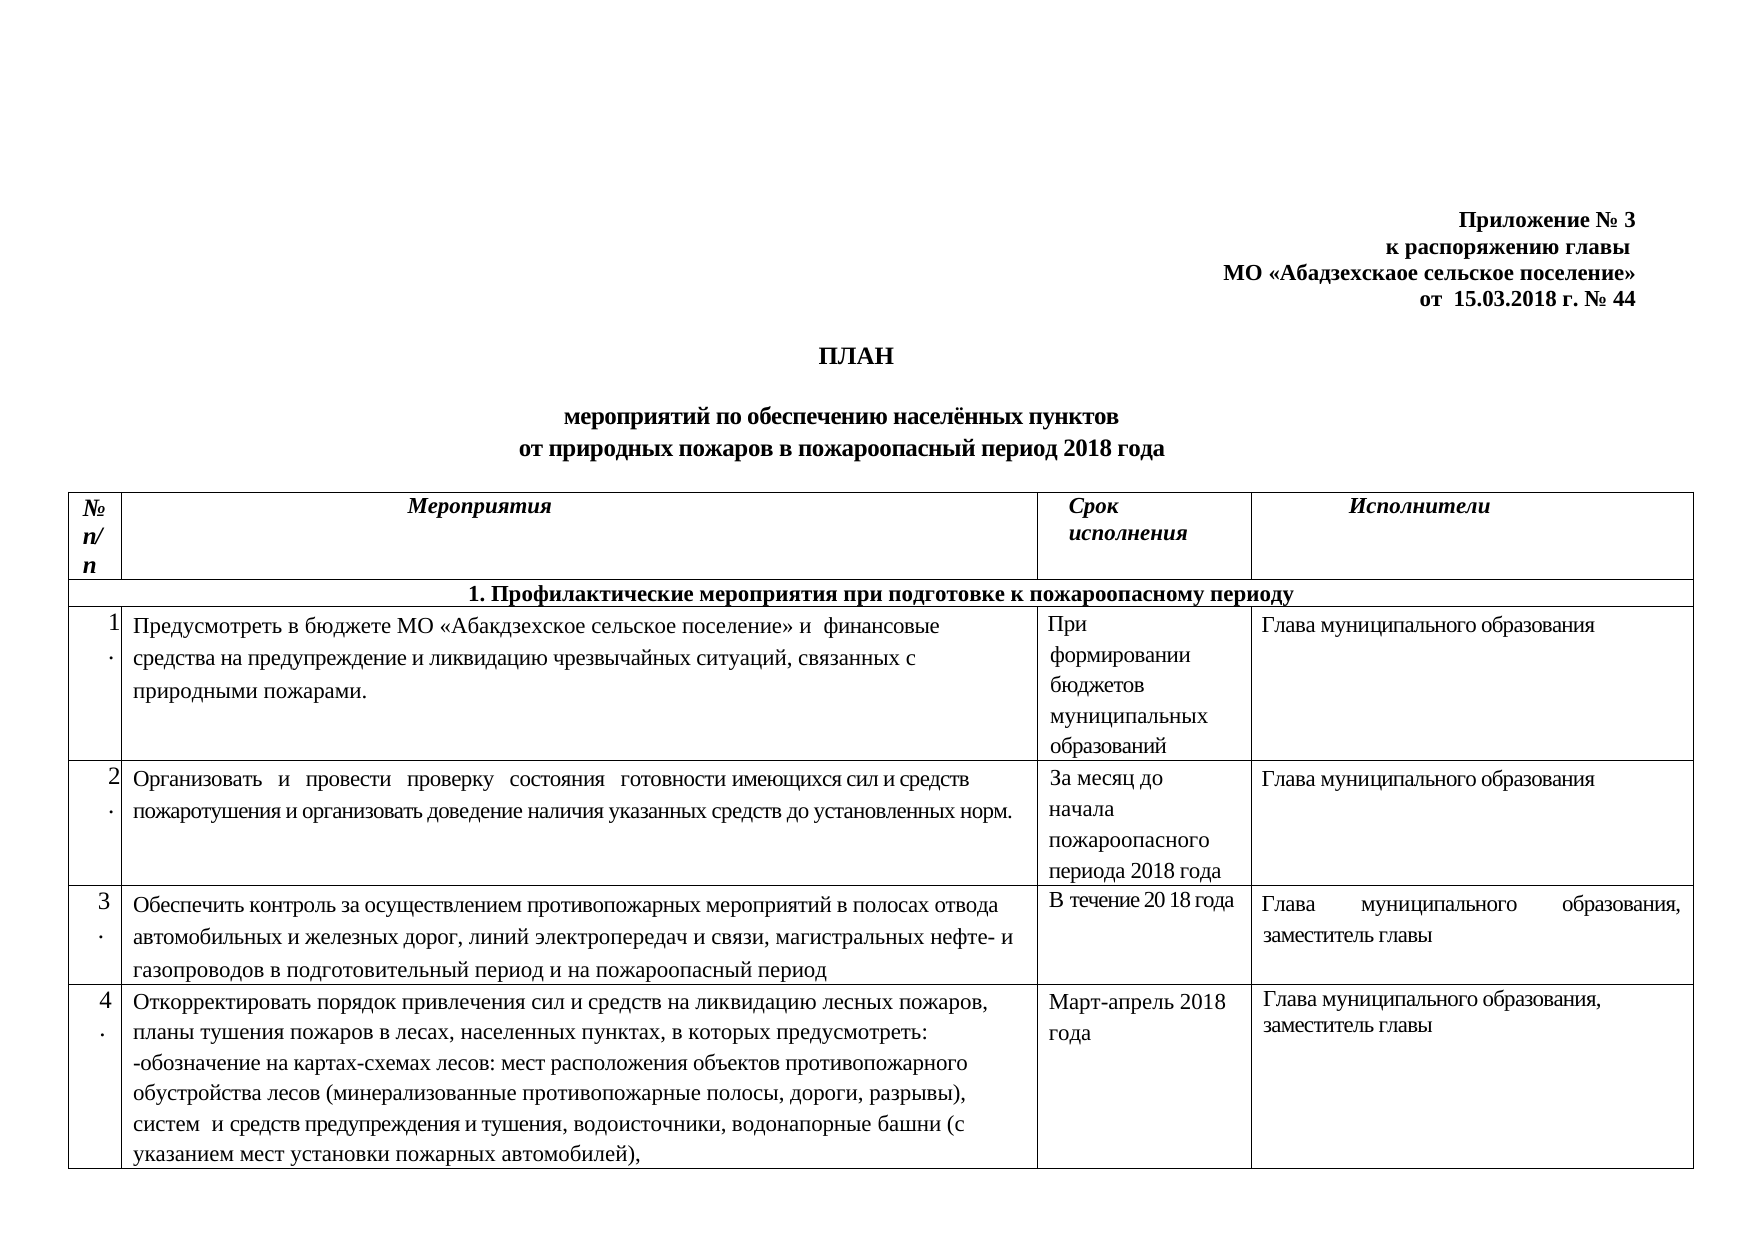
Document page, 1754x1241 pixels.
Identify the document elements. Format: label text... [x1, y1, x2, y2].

table_header Срок исполнения [1038, 493, 1251, 579]
table_header Исполнители [1252, 493, 1693, 579]
table_cell Глава муни­ципального образования [1252, 607, 1693, 760]
table_cell Глава муни­ципального образования, заместитель главы [1252, 886, 1693, 984]
table_cell За месяц до начала пожароопасного периода 2018 года [1225, 761, 1251, 885]
table_header № п/п [69, 493, 83, 579]
table_cell Глава муни­ципального образования, заместитель главы [1252, 985, 1693, 1168]
table_cell 2. [69, 761, 121, 885]
table_cell Предусмотреть в бюджете МО «Абакдзехское сельское поселение» и финансовые средства на предупреждение и ликвидацию чрезвычайных си­туаций, связанных с природными пожарами. [122, 607, 1037, 760]
table_cell За месяц до начала пожароопасного периода 2018 года [1038, 761, 1048, 885]
text Приложение № 3 к распоряжению главы МО «Абадзехскаое сельское поселение» от 15.03.2018 г. № 44 [89, 206, 1636, 312]
text ПЛАН [89, 341, 1636, 370]
table_cell Март-апрель 2018 года [1038, 985, 1251, 1168]
table_cell Глава муни­ципального образования [1252, 761, 1693, 885]
table_cell При формировании бюджетов муниципальных образований [1226, 607, 1251, 760]
table_cell 1. [69, 607, 121, 760]
table_cell 1. Профилактические мероприятия при подготовке к пожароопасному периоду [69, 580, 1693, 606]
table_cell Организовать и провести проверку состояния готовности имеющихся сил и средств пожаротушения и организовать дове­дение наличия указанных средств до установленных норм. [122, 761, 1037, 885]
table_cell При формировании бюджетов муниципальных образований [1038, 607, 1047, 760]
table_cell 3. [69, 886, 121, 984]
table_header Мероприятия [122, 493, 1037, 579]
table_cell 4. [69, 985, 121, 1168]
table_cell В течение 20 18 года [1038, 886, 1251, 984]
text от природных пожаров в пожароопасный период 2018 года [89, 431, 1595, 463]
table_header № п/п [110, 493, 121, 579]
text мероприятий по обеспечению населённых пунктов [89, 399, 1595, 431]
